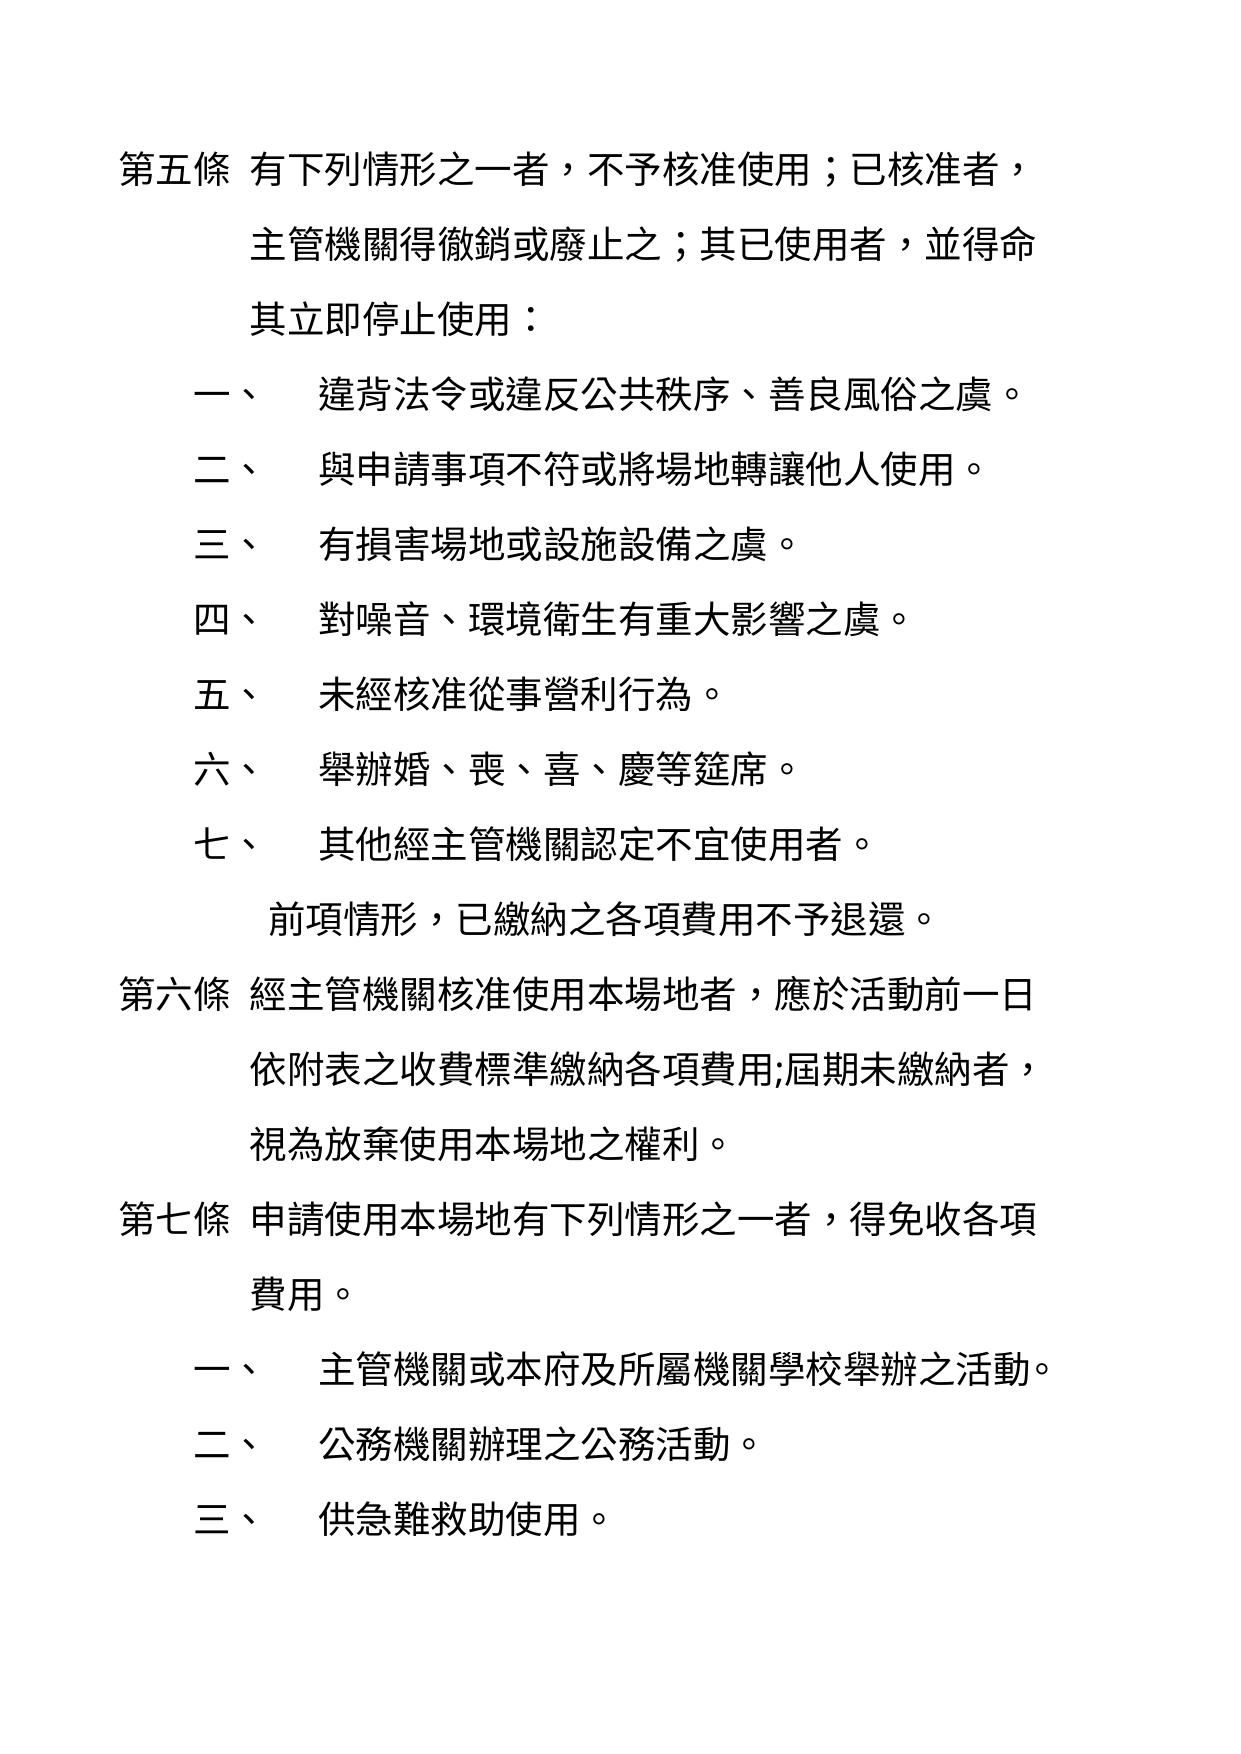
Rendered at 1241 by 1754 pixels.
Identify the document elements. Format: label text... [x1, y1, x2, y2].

list 舉辦婚、喪、喜、慶等筵席。 [193, 730, 1053, 805]
list 違背法令或違反公共秩序、善良風俗之虞。 [193, 355, 1053, 430]
list 有下列情形之一者，不予核准使用；已核准者，主管機關得徹銷或廢止之；其已使用者，並得命其立即停止使用： [118, 130, 1053, 355]
list 其他經主管機關認定不宜使用者。 [193, 805, 1053, 880]
list 有損害場地或設施設備之虞。 [193, 505, 1053, 580]
list 申請使用本場地有下列情形之一者，得免收各項費用。 [118, 1180, 1053, 1330]
list 對噪音、環境衛生有重大影響之虞。 [193, 580, 1053, 655]
text 前項情形，已繳納之各項費用不予退還。 [268, 880, 1053, 955]
list 主管機關或本府及所屬機關學校舉辦之活動。 [193, 1330, 1053, 1405]
list 經主管機關核准使用本場地者，應於活動前一日依附表之收費標準繳納各項費用;屆期未繳納者，視為放棄使用本場地之權利。 [118, 955, 1053, 1180]
list 與申請事項不符或將場地轉讓他人使用。 [193, 430, 1053, 505]
list 公務機關辦理之公務活動。 [193, 1405, 1053, 1480]
list 未經核准從事營利行為。 [193, 655, 1053, 730]
list 供急難救助使用。 [193, 1480, 1053, 1555]
